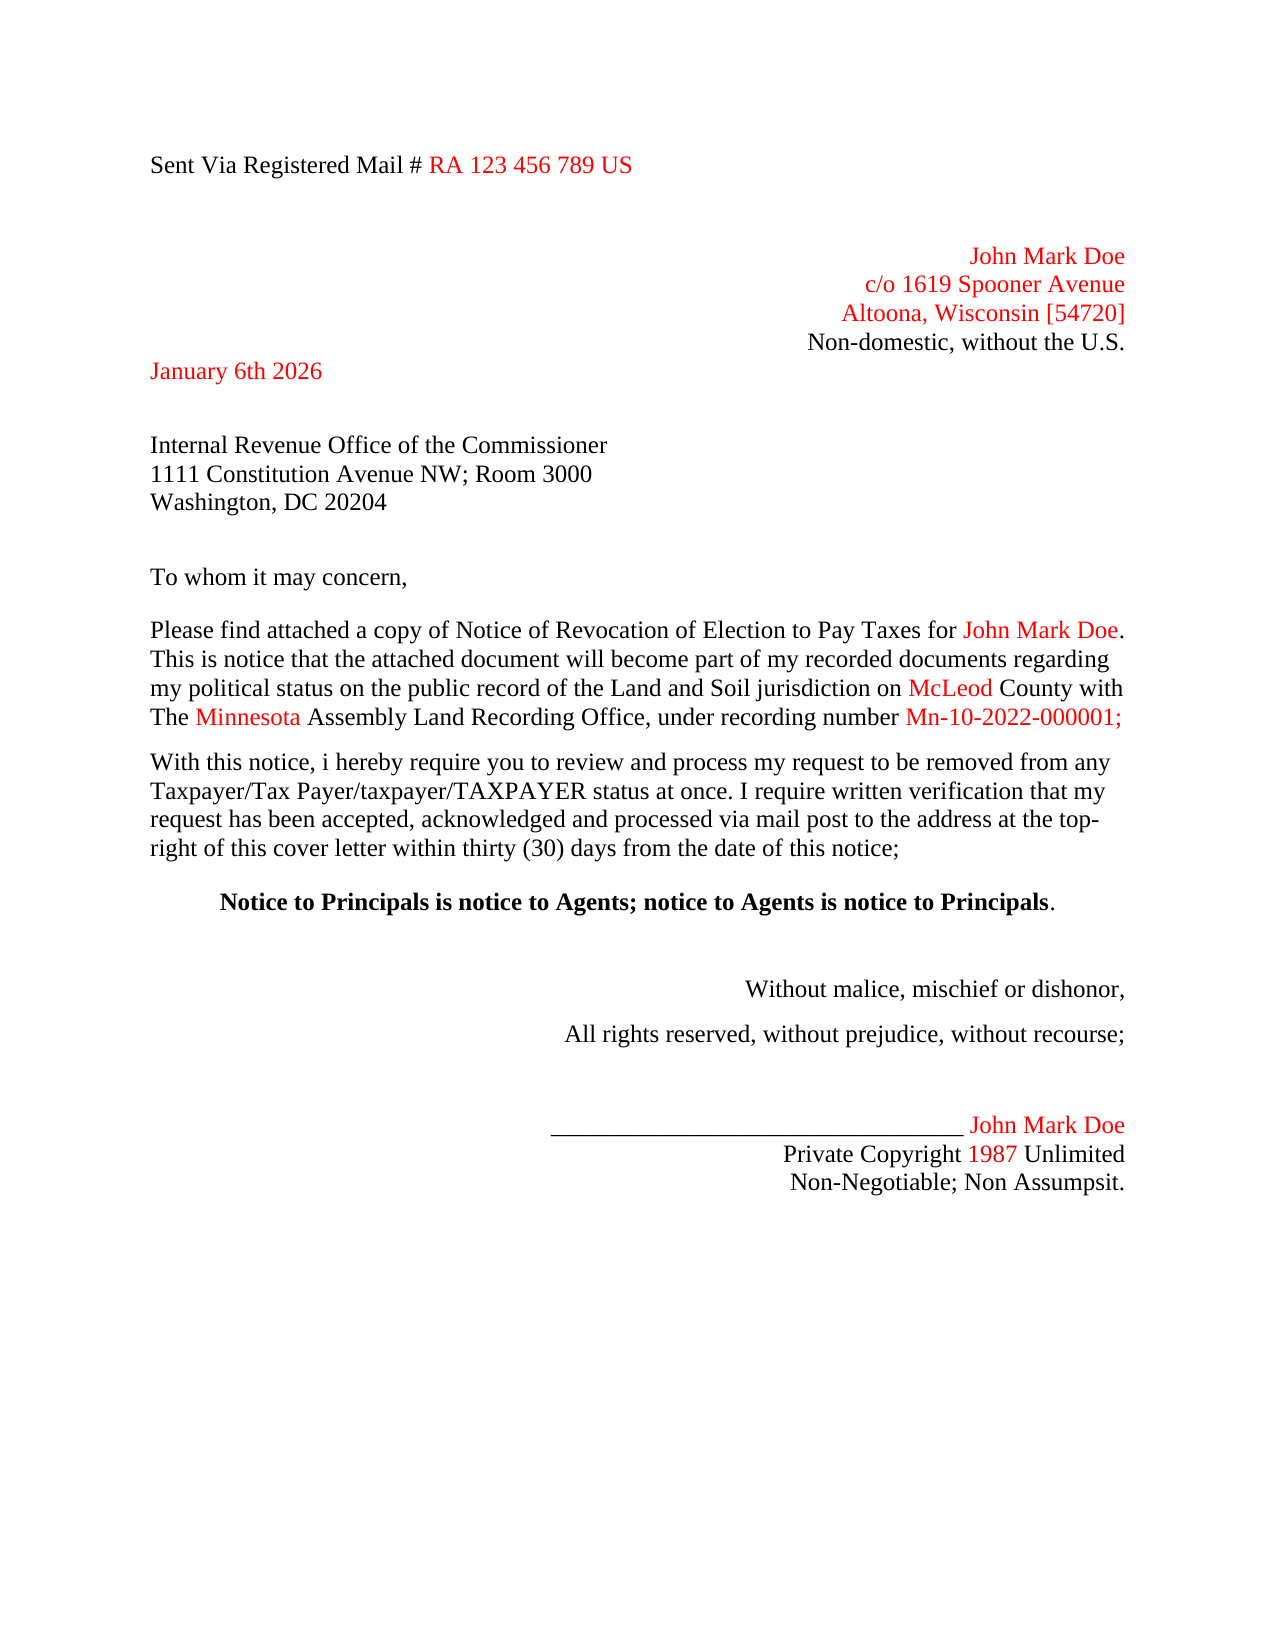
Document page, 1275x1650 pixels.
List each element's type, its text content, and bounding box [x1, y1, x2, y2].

text c/o 1619 Spooner Avenue [150, 269, 1125, 298]
text 1111 Constitution Avenue NW; Room 3000 [150, 459, 1125, 487]
text Washington, DC 20204 [150, 487, 1125, 516]
text Please find attached a copy of Notice of Revocation of Election to Pay Taxes for John Mark Doe. This is notice that the attached document will become part of my recorded documents regarding my political status on the public record of the Land and Soil jurisdiction on McLeod County with The Minnesota Assembly Land Recording Office, under recording number Mn-10-2022-000001; [150, 615, 1125, 730]
text Sent Via Registered Mail # RA 123 456 789 US [150, 150, 1125, 179]
text Altoona, Wisconsin [54720] [150, 298, 1125, 327]
text Private Copyright 1987 Unlimited [150, 1139, 1125, 1167]
text With this notice, i hereby require you to review and process my request to be removed from any Taxpayer/Tax Payer/taxpayer/TAXPAYER status at once. I require written verification that my request has been accepted, acknowledged and processed via mail post to the address at the top-right of this cover letter within thirty (30) days from the date of this notice; [150, 747, 1125, 862]
text Non-Negotiable; Non Assumpsit. [150, 1167, 1125, 1196]
text All rights reserved, without prejudice, without recourse; [150, 1019, 1125, 1048]
text Non-domestic, without the U.S. [150, 327, 1125, 356]
text To whom it may concern, [150, 562, 1125, 590]
text by:_________________________________ John Mark Doe [150, 1110, 1125, 1139]
text Internal Revenue Office of the Commissioner [150, 430, 1125, 459]
text John Mark Doe [150, 241, 1125, 269]
text Notice to Principals is notice to Agents; notice to Agents is notice to Principals. [150, 887, 1125, 916]
text January 6th 2026 [150, 356, 1125, 384]
text Without malice, mischief or dishonor, [150, 974, 1125, 1002]
